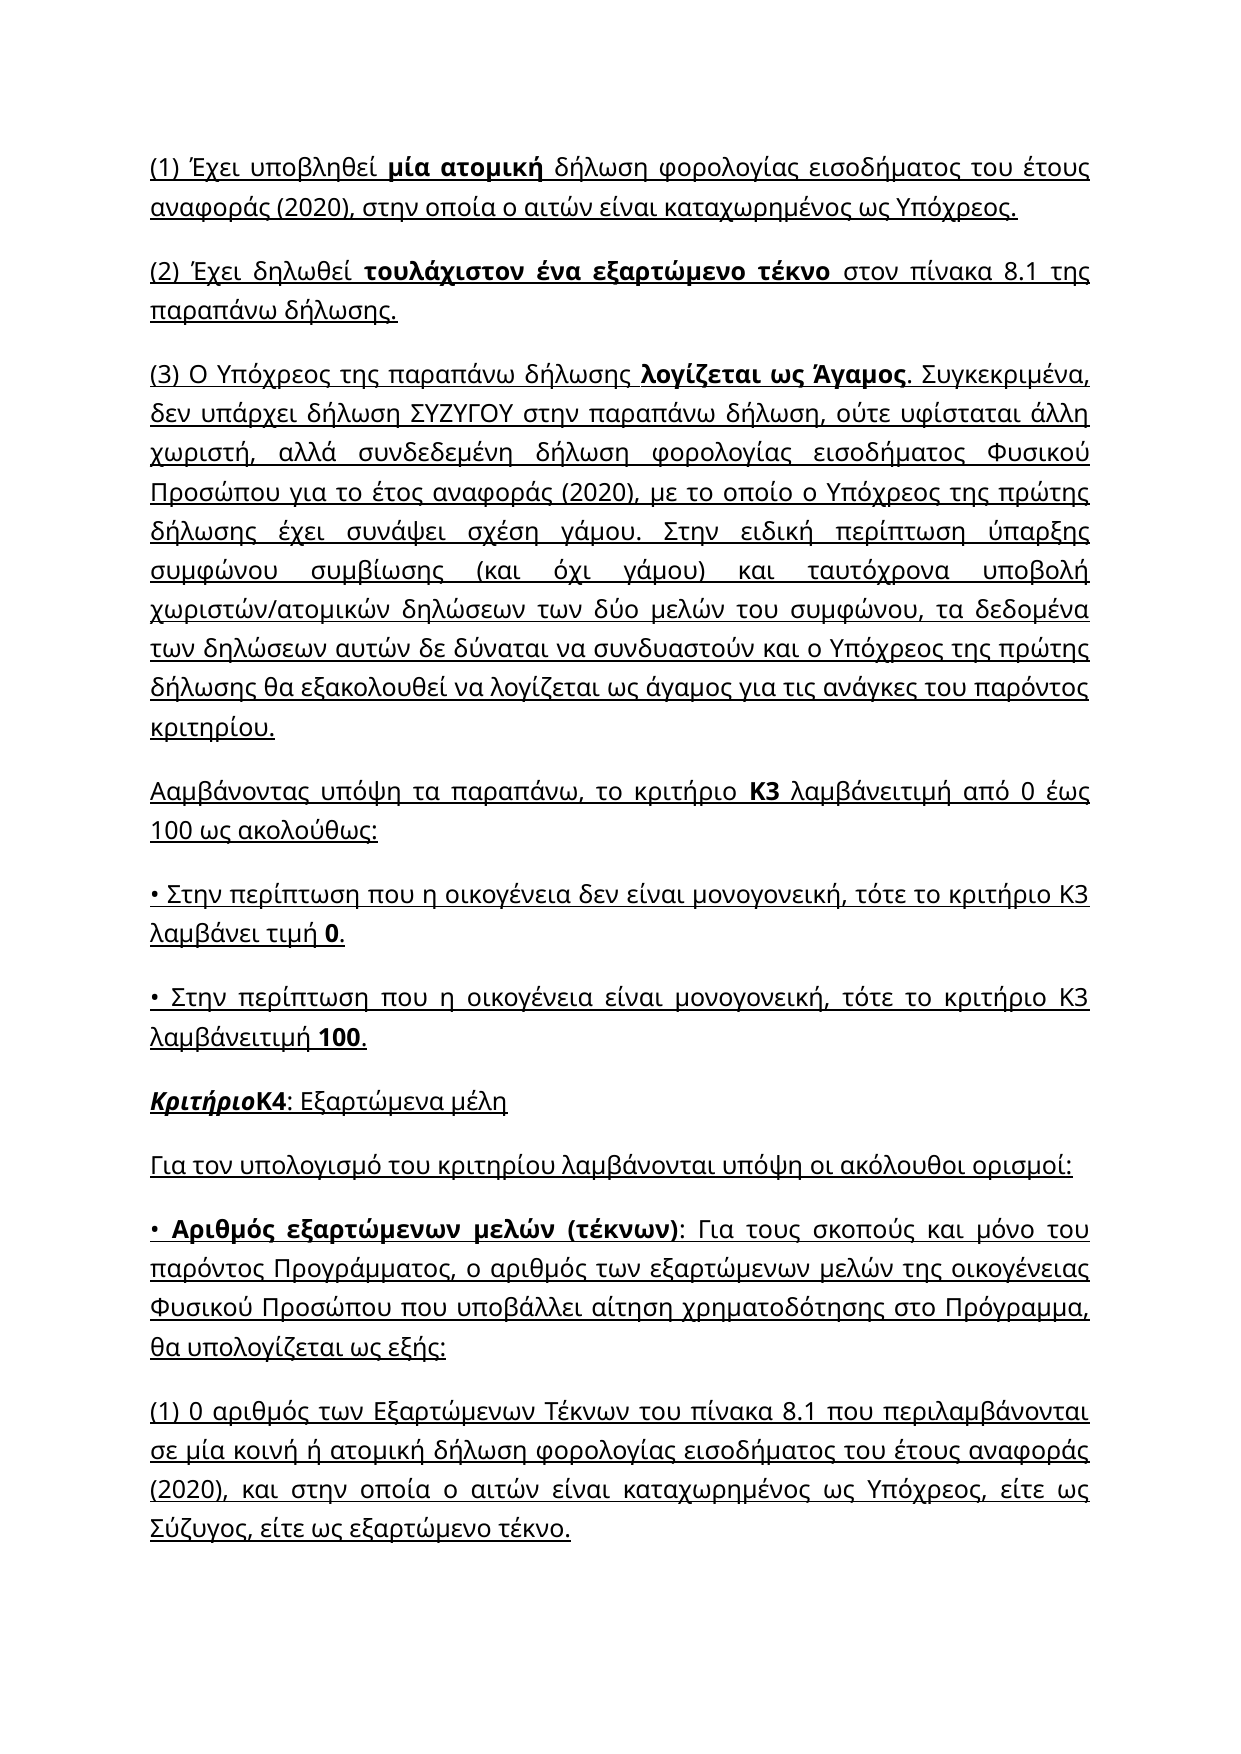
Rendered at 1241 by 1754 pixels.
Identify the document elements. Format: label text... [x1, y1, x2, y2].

text ΚριτήριοK4: Εξαρτώμενα μέλη [150, 1083, 1090, 1117]
text 100 ως ακολούθως: [150, 804, 1090, 847]
text λαμβάνειτιμή 100. [150, 1011, 1090, 1053]
text δήλωσης έχει συνάψει σχέση γάμου. Στην ειδική περίπτωση ύπαρξης [150, 505, 1090, 542]
text σε μία κοινή ή ατομική δήλωση φορολογίας εισοδήματος του έτους αναφοράς [150, 1424, 1090, 1461]
text (3) Ο Υπόχρεος της παραπάνω δήλωσης λογίζεται ως Άγαμος. Συγκεκριμένα, [150, 357, 1090, 386]
text Ααμβάνοντας υπόψη τα παραπάνω, το κριτήριο K3 λαμβάνειτιμή από 0 έως [150, 773, 1090, 802]
text • Στην περίπτωση που η οικογένεια είναι μονογονεική, τότε το κριτήριο K3 [150, 980, 1090, 1009]
text Φυσικού Προσώπου που υποβάλλει αίτηση χρηματοδότησης στο Πρόγραμμα, [150, 1282, 1090, 1319]
text παραπάνω δήλωσης. [150, 284, 1090, 327]
text των δηλώσεων αυτών δε δύναται να συνδυαστούν και ο Υπόχρεος της πρώτης [150, 622, 1090, 660]
text (1) Έχει υποβληθεί μία ατομική δήλωση φορολογίας εισοδήματος του έτους [150, 150, 1090, 179]
text θα υπολογίζεται ως εξής: [150, 1321, 1090, 1363]
text δεν υπάρχει δήλωση ΣΥΖΥΓΟΥ στην παραπάνω δήλωση, ούτε υφίσταται άλλη [150, 387, 1090, 425]
text χωριστών/ατομικών δηλώσεων των δύο μελών του συμφώνου, τα δεδομένα [150, 583, 1090, 621]
text Προσώπου για το έτος αναφοράς (2020), με το οποίο ο Υπόχρεος της πρώτης [150, 466, 1090, 503]
text λαμβάνει τιμή 0. [150, 907, 1090, 950]
text • Αριθμός εξαρτώμενων μελών (τέκνων): Για τους σκοπούς και μόνο του [150, 1212, 1090, 1241]
text δήλωσης θα εξακολουθεί να λογίζεται ως άγαμος για τις ανάγκες του παρόντος κριτηρίου. [150, 662, 1090, 743]
text συμφώνου συμβίωσης (και όχι γάμου) και ταυτόχρονα υποβολή [150, 544, 1090, 581]
text παρόντος Προγράμματος, ο αριθμός των εξαρτώμενων μελών της οικογένειας [150, 1242, 1090, 1280]
text • Στην περίπτωση που η οικογένεια δεν είναι μονογονεική, τότε το κριτήριο K3 [150, 877, 1090, 906]
text χωριστή, αλλά συνδεδεμένη δήλωση φορολογίας εισοδήματος Φυσικού [150, 427, 1090, 464]
text Σύζυγος, είτε ως εξαρτώμενο τέκνο. [150, 1502, 1090, 1545]
text (1) 0 αριθμός των Εξαρτώμενων Τέκνων του πίνακα 8.1 που περιλαμβάνονται [150, 1393, 1090, 1422]
text Για τον υπολογισμό του κριτηρίου λαμβάνονται υπόψη οι ακόλουθοι ορισμοί: [150, 1147, 1090, 1182]
text αναφοράς (2020), στην οποία ο αιτών είναι καταχωρημένος ως Υπόχρεος. [150, 181, 1090, 223]
text (2020), και στην οποία ο αιτών είναι καταχωρημένος ως Υπόχρεος, είτε ως [150, 1463, 1090, 1501]
text (2) Έχει δηλωθεί τουλάχιστον ένα εξαρτώμενο τέκνο στον πίνακα 8.1 της [150, 253, 1090, 282]
